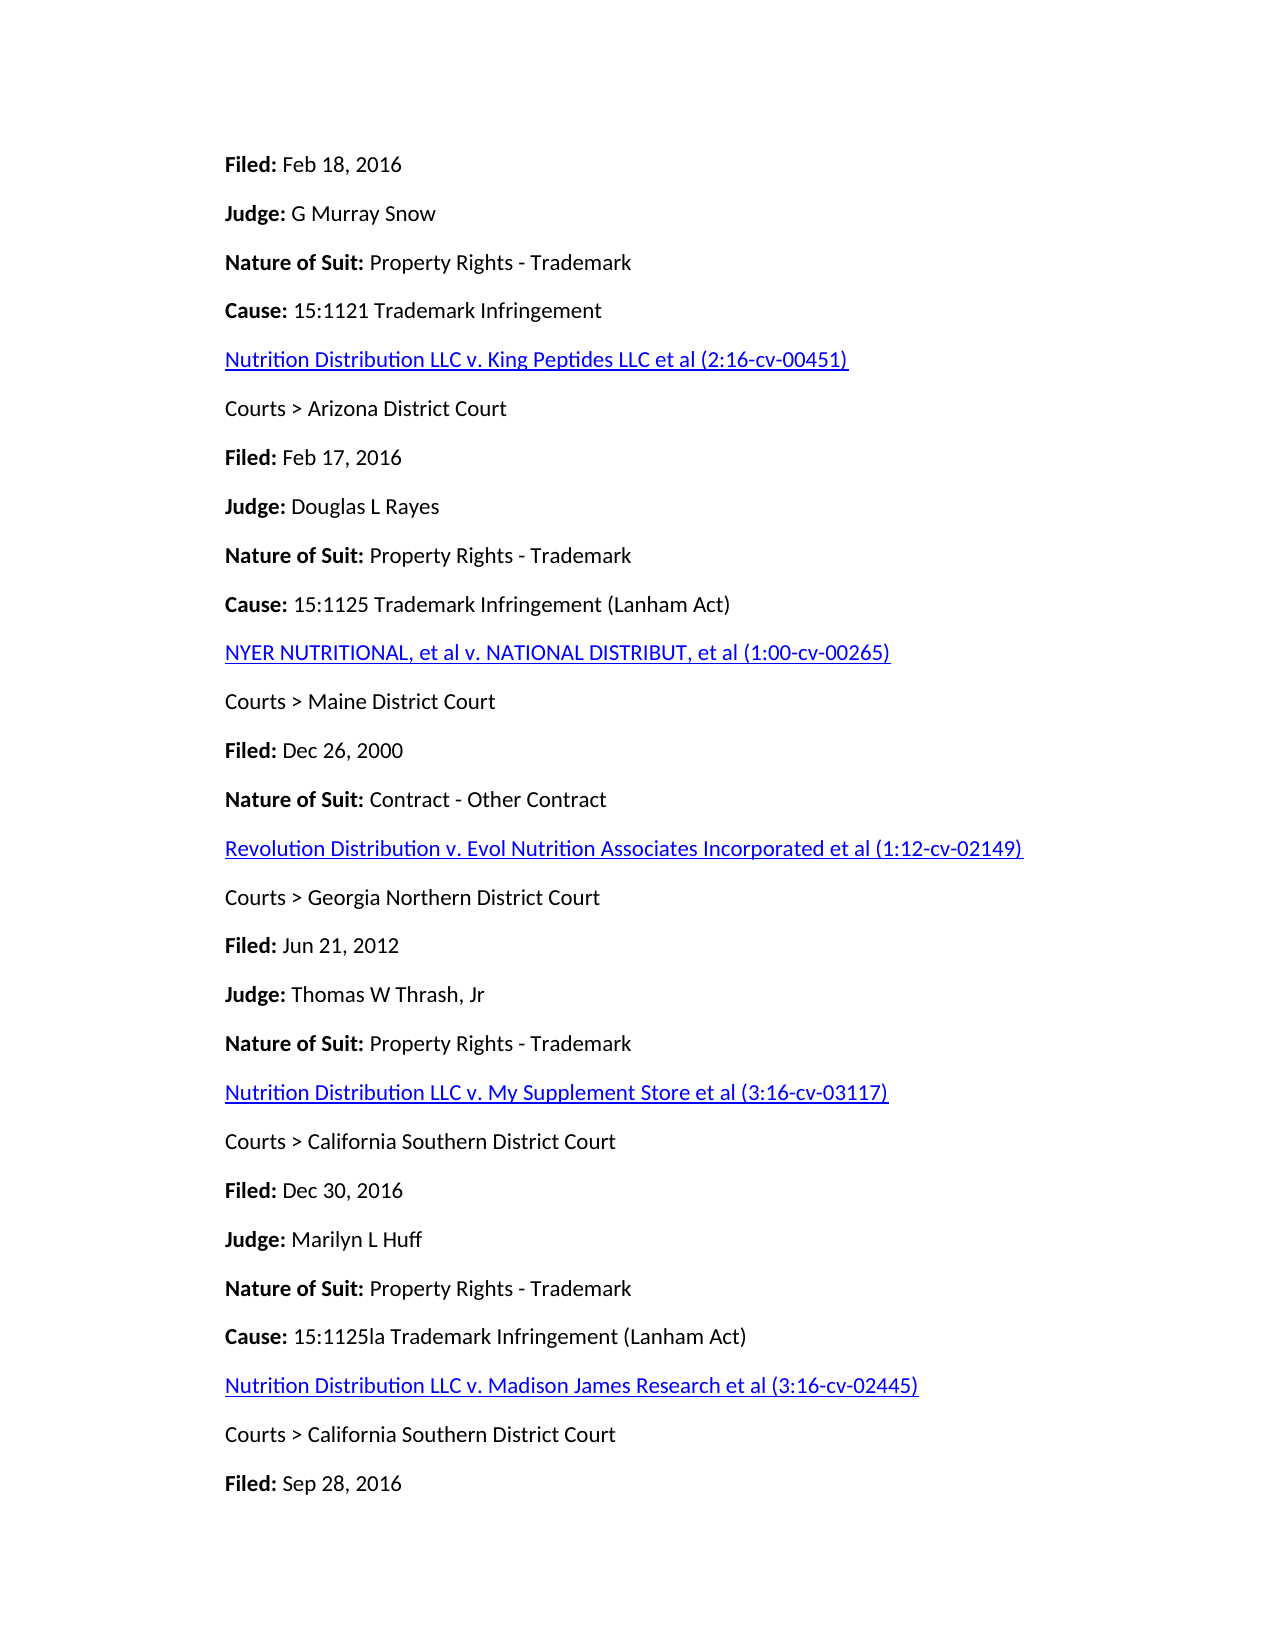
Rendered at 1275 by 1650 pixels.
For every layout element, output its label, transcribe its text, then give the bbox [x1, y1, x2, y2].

text Judge: Marilyn L Huff [150, 1225, 1125, 1253]
text Nature of Suit: Property Rights - Trademark [150, 1029, 1125, 1057]
text Courts > California Southern District Court [150, 1420, 1125, 1448]
text Cause: 15:1125 Trademark Infringement (Lanham Act) [150, 590, 1125, 618]
text Cause: 15:1121 Trademark Infringement [150, 297, 1125, 324]
text Courts > California Southern District Court [150, 1127, 1125, 1155]
text Nature of Suit: Property Rights - Trademark [150, 248, 1125, 276]
text Nutrition Distribution LLC v. Madison James Research et al (3:16-cv-02445) [150, 1371, 1125, 1399]
text Nature of Suit: Property Rights - Trademark [150, 541, 1125, 569]
text Judge: Thomas W Thrash, Jr [150, 981, 1125, 1008]
text Filed: Feb 18, 2016 [150, 150, 1125, 178]
text Filed: Jun 21, 2012 [150, 932, 1125, 960]
text Filed: Feb 17, 2016 [150, 443, 1125, 471]
text Nutrition Distribution LLC v. My Supplement Store et al (3:16-cv-03117) [150, 1078, 1125, 1106]
text Cause: 15:1125la Trademark Infringement (Lanham Act) [150, 1322, 1125, 1351]
text NYER NUTRITIONAL, et al v. NATIONAL DISTRIBUT, et al (1:00-cv-00265) [150, 638, 1125, 667]
text Courts > Arizona District Court [150, 394, 1125, 422]
text Filed: Dec 30, 2016 [150, 1176, 1125, 1204]
text Filed: Sep 28, 2016 [150, 1469, 1125, 1497]
text Revolution Distribution v. Evol Nutrition Associates Incorporated et al (1:12-cv-02149) [150, 834, 1125, 862]
text Judge: G Murray Snow [150, 199, 1125, 227]
text Nature of Suit: Property Rights - Trademark [150, 1274, 1125, 1302]
text Judge: Douglas L Rayes [150, 492, 1125, 520]
text Filed: Dec 26, 2000 [150, 736, 1125, 764]
text Nature of Suit: Contract - Other Contract [150, 785, 1125, 813]
text Courts > Maine District Court [150, 687, 1125, 715]
text Nutrition Distribution LLC v. King Peptides LLC et al (2:16-cv-00451) [150, 345, 1125, 373]
text Courts > Georgia Northern District Court [150, 883, 1125, 911]
